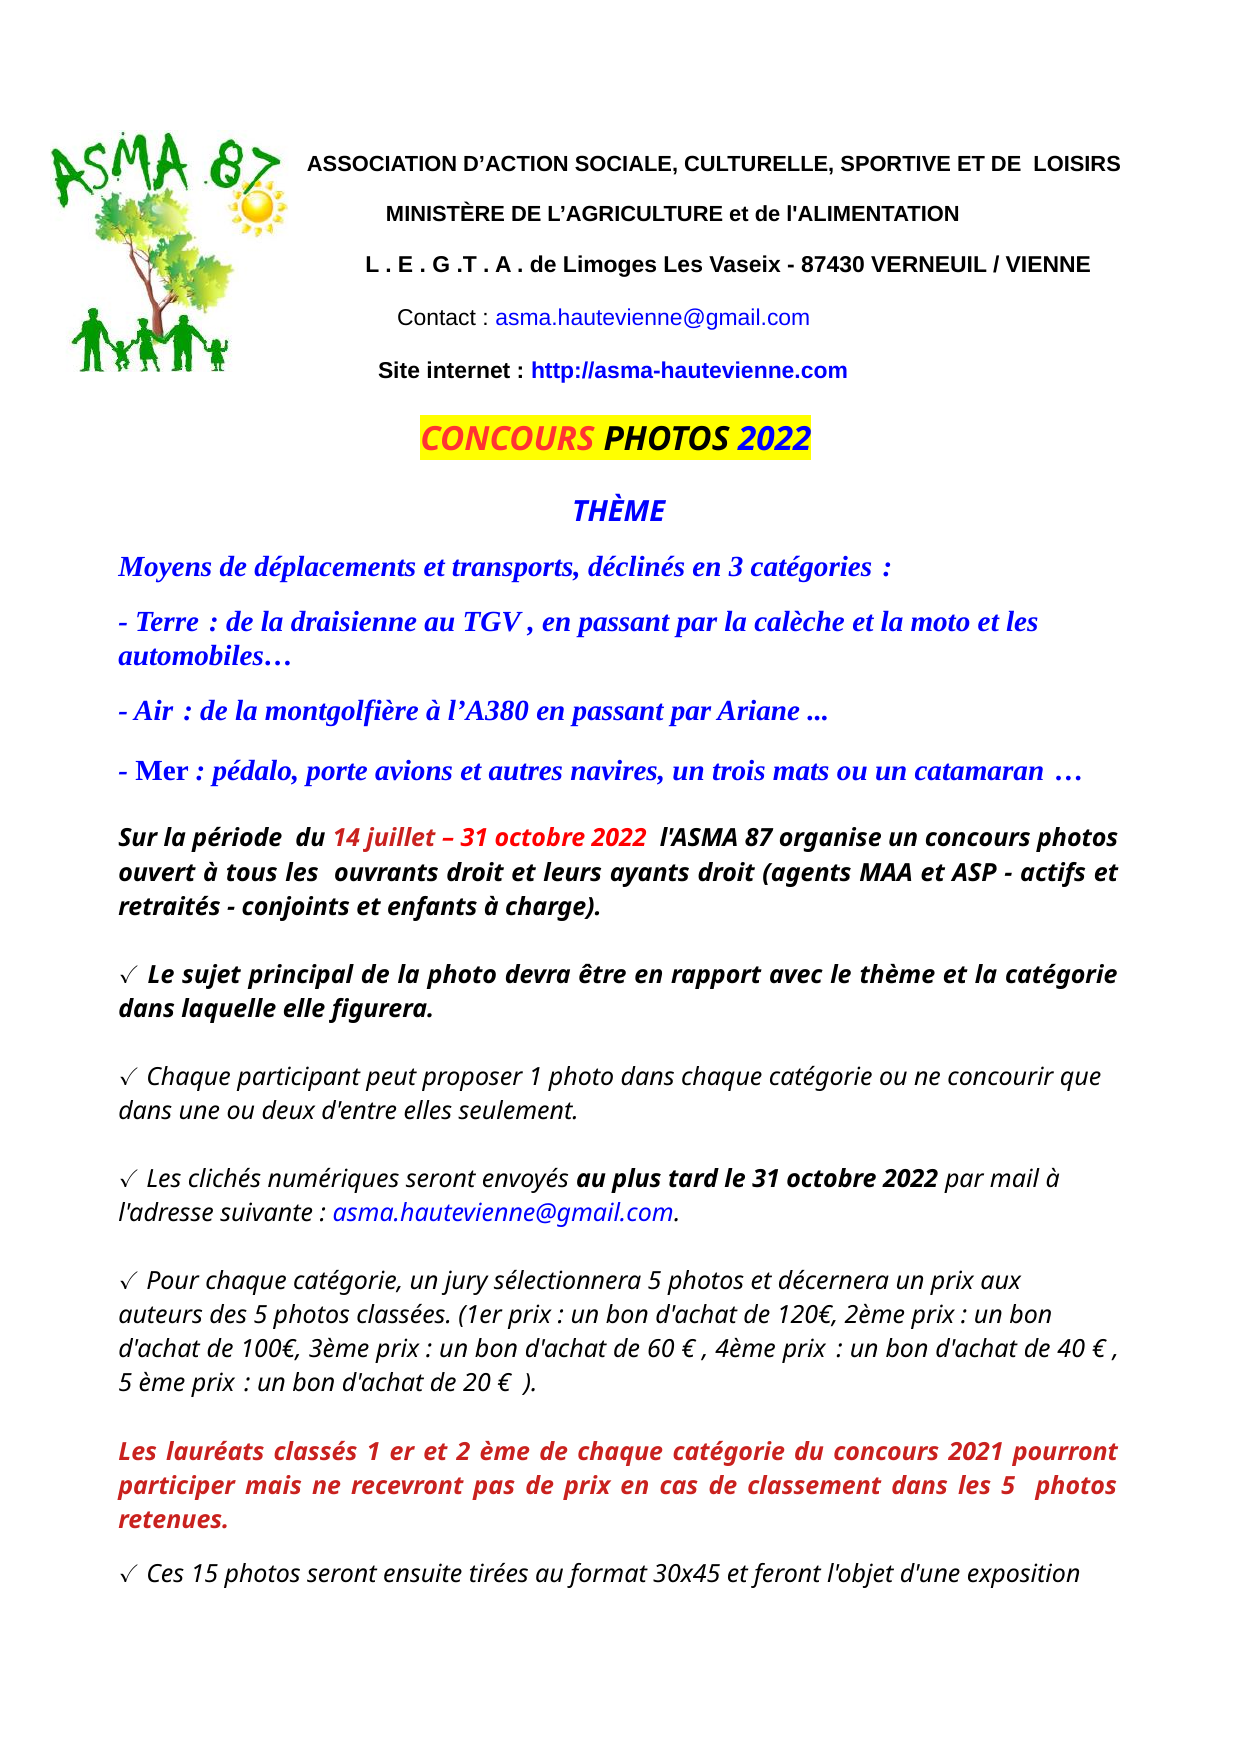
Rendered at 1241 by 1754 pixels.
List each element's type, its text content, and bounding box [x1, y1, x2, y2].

text ✓ Chaque participant peut proposer 1 photo dans chaque catégorie ou ne concourir que [118, 1058, 1122, 1093]
text THÈME [118, 490, 1122, 529]
text - Terre : de la draisienne au TGV , en passant par la calèche et la moto et les automobiles… [118, 604, 1122, 672]
text Site internet : http://asma-hautevienne.com [118, 357, 1122, 383]
picture [50, 130, 289, 372]
text Contact : asma.hautevienne@gmail.com [289, 304, 1122, 331]
text ✓ Ces 15 photos seront ensuite tirées au format 30x45 et feront l'objet d'une exposition [118, 1555, 1122, 1589]
text Sur la période du 14 juillet – 31 octobre 2022 l'ASMA 87 organise un concours photos ouvert à tous les ouvrants droit et leurs ayants droit (agents MAA et ASP - actifs et retraités - conjoints et enfants à charge). [118, 820, 1122, 922]
text ASSOCIATION D’ACTION SOCIALE, CULTURELLE, SPORTIVE ET DE LOISIRS [289, 149, 1122, 176]
text auteurs des 5 photos classées. (1er prix : un bon d'achat de 120€, 2ème prix : un bon [118, 1297, 1122, 1331]
text Moyens de déplacements et transports, déclinés en 3 catégories : [118, 549, 1122, 583]
text ✓ Le sujet principal de la photo devra être en rapport avec le thème et la catégorie dans laquelle elle figurera. [118, 956, 1122, 1024]
text CONCOURS PHOTOS 2022 [118, 414, 1122, 460]
text - Air : de la montgolfière à l’A380 en passant par Ariane ... [118, 693, 1122, 727]
text l'adresse suivante : asma.hautevienne@gmail.com. [118, 1195, 1122, 1229]
text d'achat de 100€, 3ème prix : un bon d'achat de 60 € , 4ème prix : un bon d'achat de 40 € , 5 ème prix : un bon d'achat de 20 € ). [118, 1331, 1122, 1399]
text dans une ou deux d'entre elles seulement. [118, 1093, 1122, 1127]
text MINISTÈRE DE L’AGRICULTURE et de l'ALIMENTATION [289, 201, 1122, 226]
text Les lauréats classés 1 er et 2 ème de chaque catégorie du concours 2021 pourront participer mais ne recevront pas de prix en cas de classement dans les 5 photos retenues. [118, 1433, 1122, 1535]
text L . E . G .T . A . de Limoges Les Vaseix - 87430 VERNEUIL / VIENNE [289, 251, 1122, 278]
text - Mer : pédalo, porte avions et autres navires, un trois mats ou un catamaran … [118, 753, 1122, 787]
text ✓ Les clichés numériques seront envoyés au plus tard le 31 octobre 2022 par mail à [118, 1161, 1122, 1195]
text ✓ Pour chaque catégorie, un jury sélectionnera 5 photos et décernera un prix aux [118, 1263, 1122, 1297]
